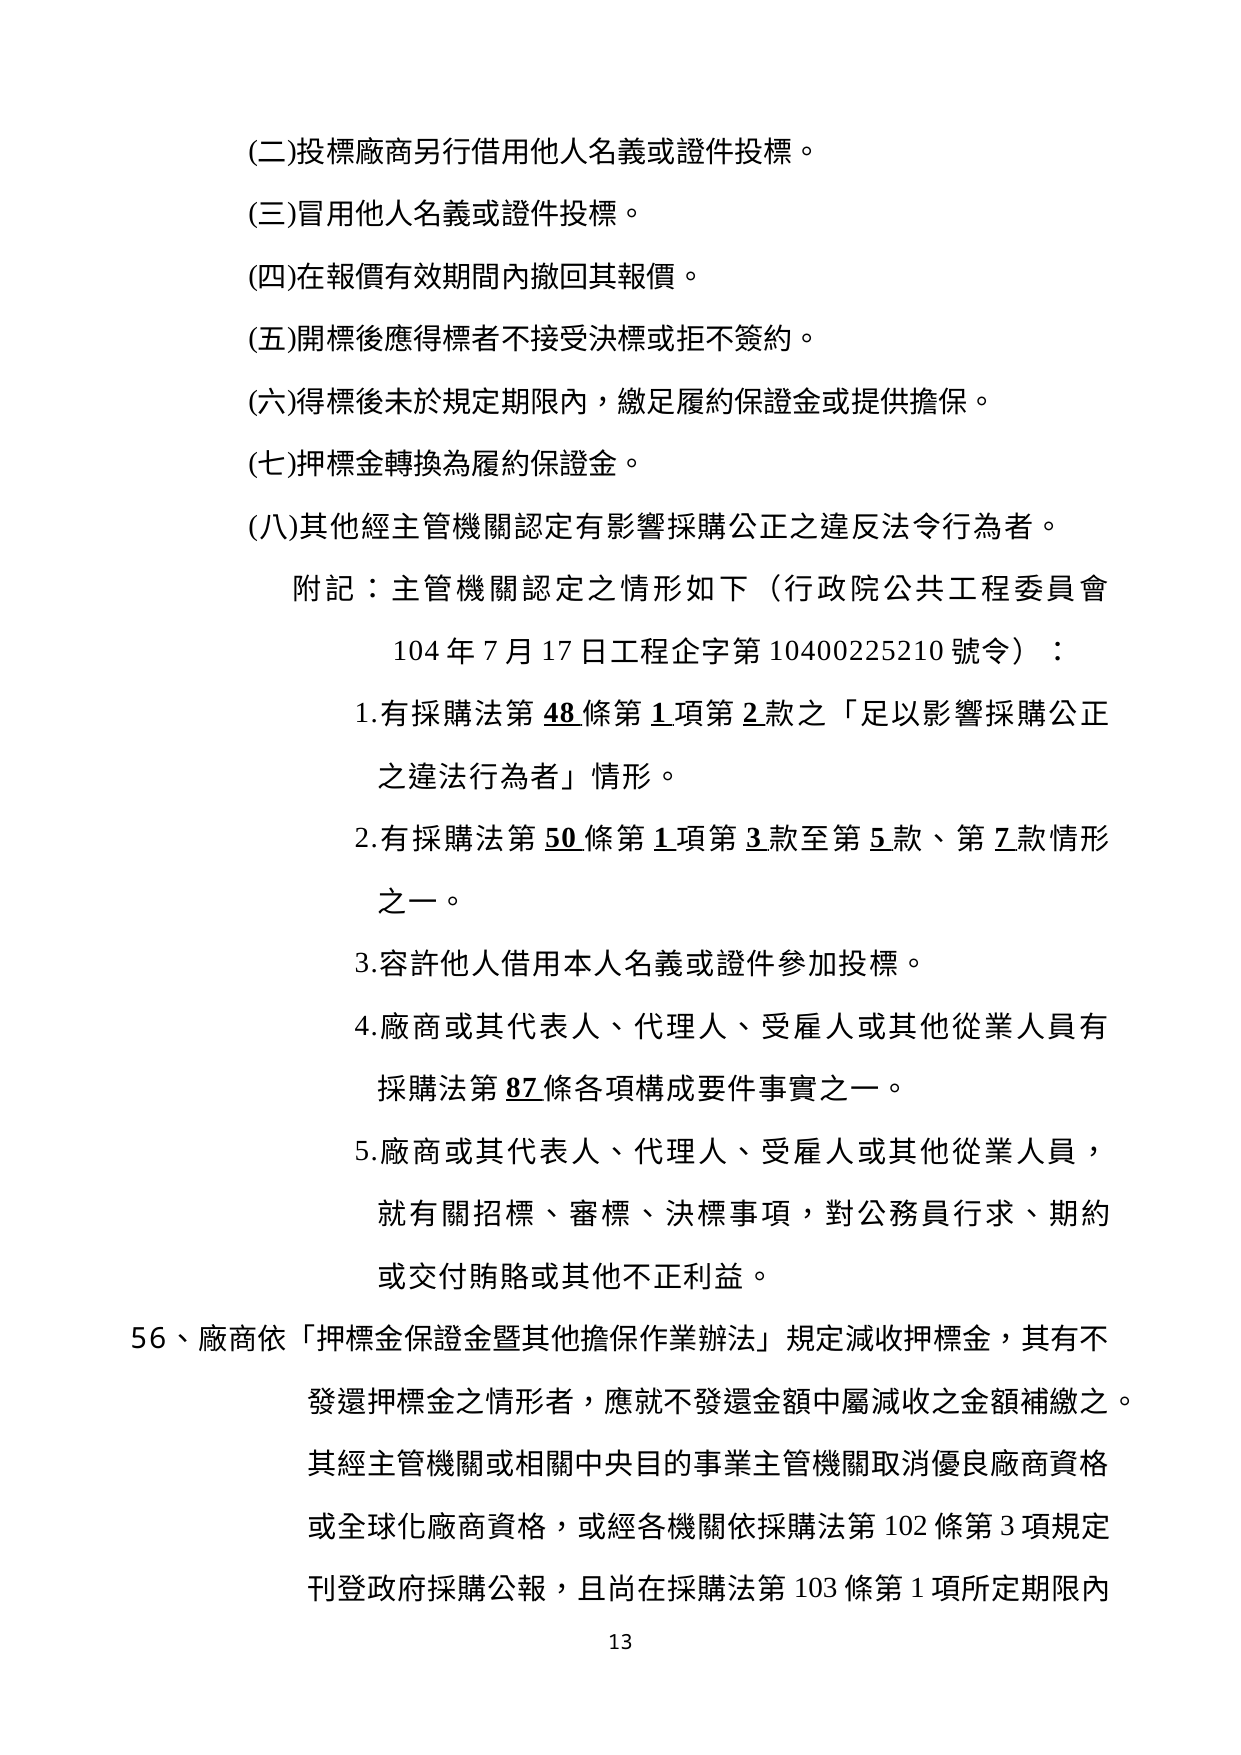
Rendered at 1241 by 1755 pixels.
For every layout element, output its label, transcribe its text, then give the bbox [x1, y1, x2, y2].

text (六)得標後未於規定期限內，繳足履約保證金或提供擔保。 [248, 358, 1110, 420]
text (三)冒用他人名義或證件投標。 [248, 170, 1110, 233]
text 附記：主管機關認定之情形如下（行政院公共工程委員會104年7月17日工程企字第10400225210號令）： [292, 545, 1110, 670]
text 3.容許他人借用本人名義或證件參加投標。 [354, 920, 1110, 983]
text (八)其他經主管機關認定有影響採購公正之違反法令行為者。 [248, 483, 1110, 545]
text 4.廠商或其代表人、代理人、受雇人或其他從業人員有採購法第87條各項構成要件事實之一。 [354, 983, 1110, 1108]
text 1.有採購法第48條第1項第2款之「足以影響採購公正之違法行為者」情形。 [354, 670, 1110, 795]
text (七)押標金轉換為履約保證金。 [248, 420, 1110, 483]
text (四)在報價有效期間內撤回其報價。 [248, 233, 1110, 295]
text (二)投標廠商另行借用他人名義或證件投標。 [248, 108, 1110, 170]
list 廠商依「押標金保證金暨其他擔保作業辦法」規定減收押標金，其有不發還押標金之情形者，應就不發還金額中屬減收之金額補繳之。其經主管機關或相關中央目的事業主管機關取消優良廠商資格或全球化廠商資格，或經各機關依採購法第102條第3項規定刊登政府採購公報，且尚在採購法第103條第1項所定期限內者，亦同。 [130, 1295, 1110, 1608]
text 5.廠商或其代表人、代理人、受雇人或其他從業人員，就有關招標、審標、決標事項，對公務員行求、期約或交付賄賂或其他不正利益。 [354, 1108, 1110, 1295]
text 2.有採購法第50條第1項第3款至第5款、第7款情形之一。 [354, 795, 1110, 920]
text (五)開標後應得標者不接受決標或拒不簽約。 [248, 295, 1110, 358]
